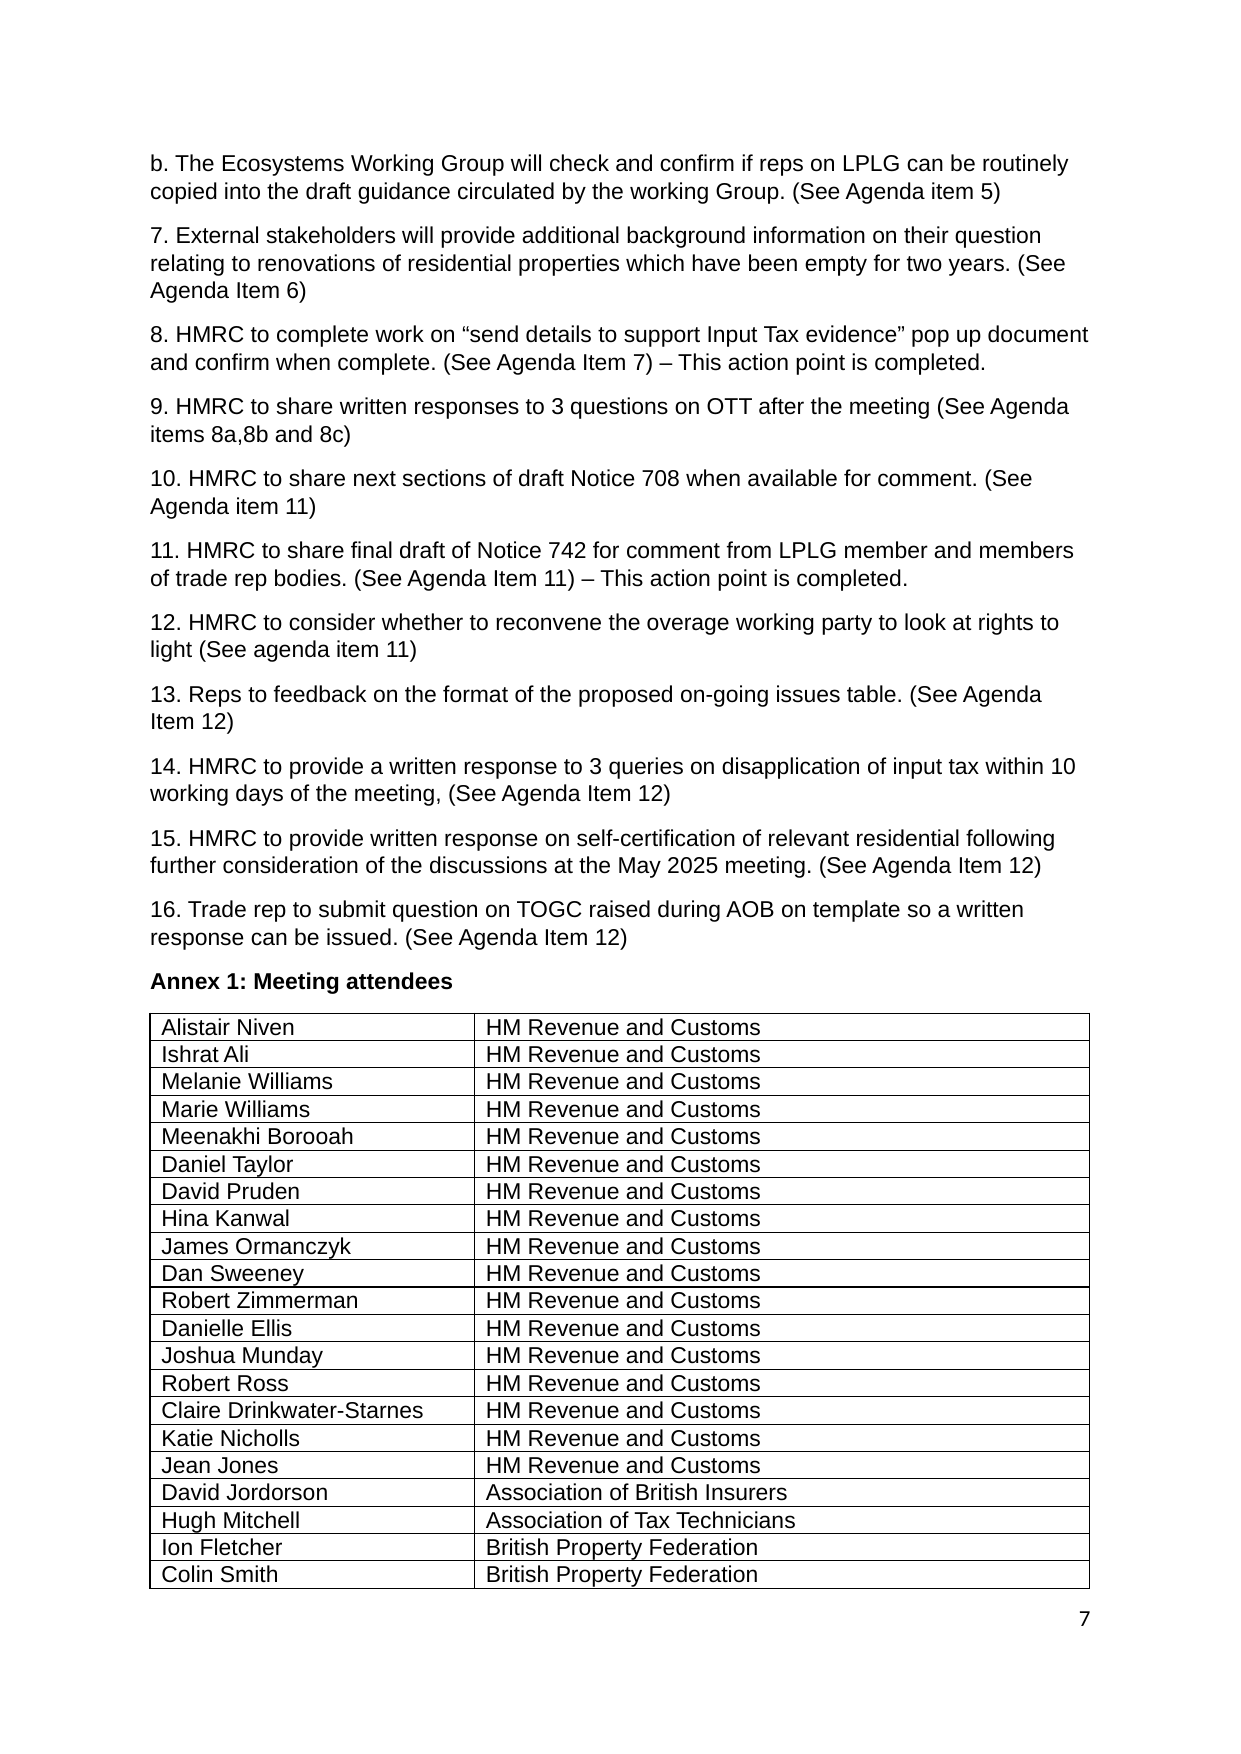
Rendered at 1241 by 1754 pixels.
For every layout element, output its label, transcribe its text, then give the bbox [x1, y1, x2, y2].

table_cell Marie Williams [151, 1096, 474, 1122]
table_cell HM Revenue and Customs [475, 1096, 1089, 1122]
table_cell HM Revenue and Customs [475, 1233, 1089, 1259]
table_cell Robert Zimmerman [151, 1288, 474, 1314]
table_cell Meenakhi Borooah [151, 1123, 474, 1149]
table_cell Colin Smith [151, 1561, 474, 1588]
table_cell HM Revenue and Customs [475, 1425, 1089, 1451]
table_cell Melanie Williams [151, 1068, 474, 1095]
table_cell Association of British Insurers [475, 1479, 1089, 1506]
table_cell Danielle Ellis [151, 1315, 474, 1341]
table_cell HM Revenue and Customs [475, 1452, 1089, 1478]
table_cell HM Revenue and Customs [475, 1288, 1089, 1314]
table_cell Association of Tax Technicians [475, 1507, 1089, 1533]
text 11. HMRC to share final draft of Notice 742 for comment from LPLG member and members of trade rep bodies. (See Agenda Item 11) – This action point is completed. [150, 537, 1090, 591]
table_cell HM Revenue and Customs [475, 1151, 1089, 1177]
table_header Alistair Niven [151, 1014, 474, 1040]
text 9. HMRC to share written responses to 3 questions on OTT after the meeting (See Agenda items 8a,8b and 8c) [150, 393, 1090, 447]
table_cell HM Revenue and Customs [475, 1178, 1089, 1204]
table_cell British Property Federation [475, 1561, 1089, 1588]
table_cell HM Revenue and Customs [475, 1041, 1089, 1067]
table_cell Ishrat Ali [151, 1041, 474, 1067]
text 7. External stakeholders will provide additional background information on their question relating to renovations of residential properties which have been empty for two years. (See Agenda Item 6) [150, 222, 1090, 303]
table_cell HM Revenue and Customs [475, 1068, 1089, 1095]
text 16. Trade rep to submit question on TOGC raised during AOB on template so a written response can be issued. (See Agenda Item 12) [150, 896, 1090, 950]
text Annex 1: Meeting attendees [150, 968, 1090, 994]
table_header HM Revenue and Customs [475, 1014, 1089, 1040]
table_cell British Property Federation [475, 1534, 1089, 1560]
text 15. HMRC to provide written response on self-certification of relevant residential following further consideration of the discussions at the May 2025 meeting. (See Agenda Item 12) [150, 824, 1090, 878]
text 8. HMRC to complete work on “send details to support Input Tax evidence” pop up document and confirm when complete. (See Agenda Item 7) – This action point is completed. [150, 321, 1090, 375]
table_cell HM Revenue and Customs [475, 1123, 1089, 1149]
table_cell Robert Ross [151, 1370, 474, 1396]
table_cell Katie Nicholls [151, 1425, 474, 1451]
table_cell Hina Kanwal [151, 1205, 474, 1232]
text 14. HMRC to provide a written response to 3 queries on disapplication of input tax within 10 working days of the meeting, (See Agenda Item 12) [150, 753, 1090, 807]
text 10. HMRC to share next sections of draft Notice 708 when available for comment. (See Agenda item 11) [150, 465, 1090, 519]
table_cell David Jordorson [151, 1479, 474, 1506]
table_cell HM Revenue and Customs [475, 1370, 1089, 1396]
table_cell Ion Fletcher [151, 1534, 474, 1560]
table_cell Dan Sweeney [151, 1260, 474, 1286]
table_cell James Ormanczyk [151, 1233, 474, 1259]
table_cell Daniel Taylor [151, 1151, 474, 1177]
table_cell HM Revenue and Customs [475, 1260, 1089, 1286]
table_cell Joshua Munday [151, 1342, 474, 1369]
text 13. Reps to feedback on the format of the proposed on-going issues table. (See Agenda Item 12) [150, 681, 1090, 735]
table_cell Hugh Mitchell [151, 1507, 474, 1533]
text b. The Ecosystems Working Group will check and confirm if reps on LPLG can be routinely copied into the draft guidance circulated by the working Group. (See Agenda item 5) [150, 150, 1090, 204]
table_cell HM Revenue and Customs [475, 1342, 1089, 1369]
table_cell HM Revenue and Customs [475, 1397, 1089, 1423]
table_cell HM Revenue and Customs [475, 1315, 1089, 1341]
text 12. HMRC to consider whether to reconvene the overage working party to look at rights to light (See agenda item 11) [150, 609, 1090, 663]
table_cell Claire Drinkwater-Starnes [151, 1397, 474, 1423]
table_cell HM Revenue and Customs [475, 1205, 1089, 1232]
table_cell Jean Jones [151, 1452, 474, 1478]
table_cell David Pruden [151, 1178, 474, 1204]
